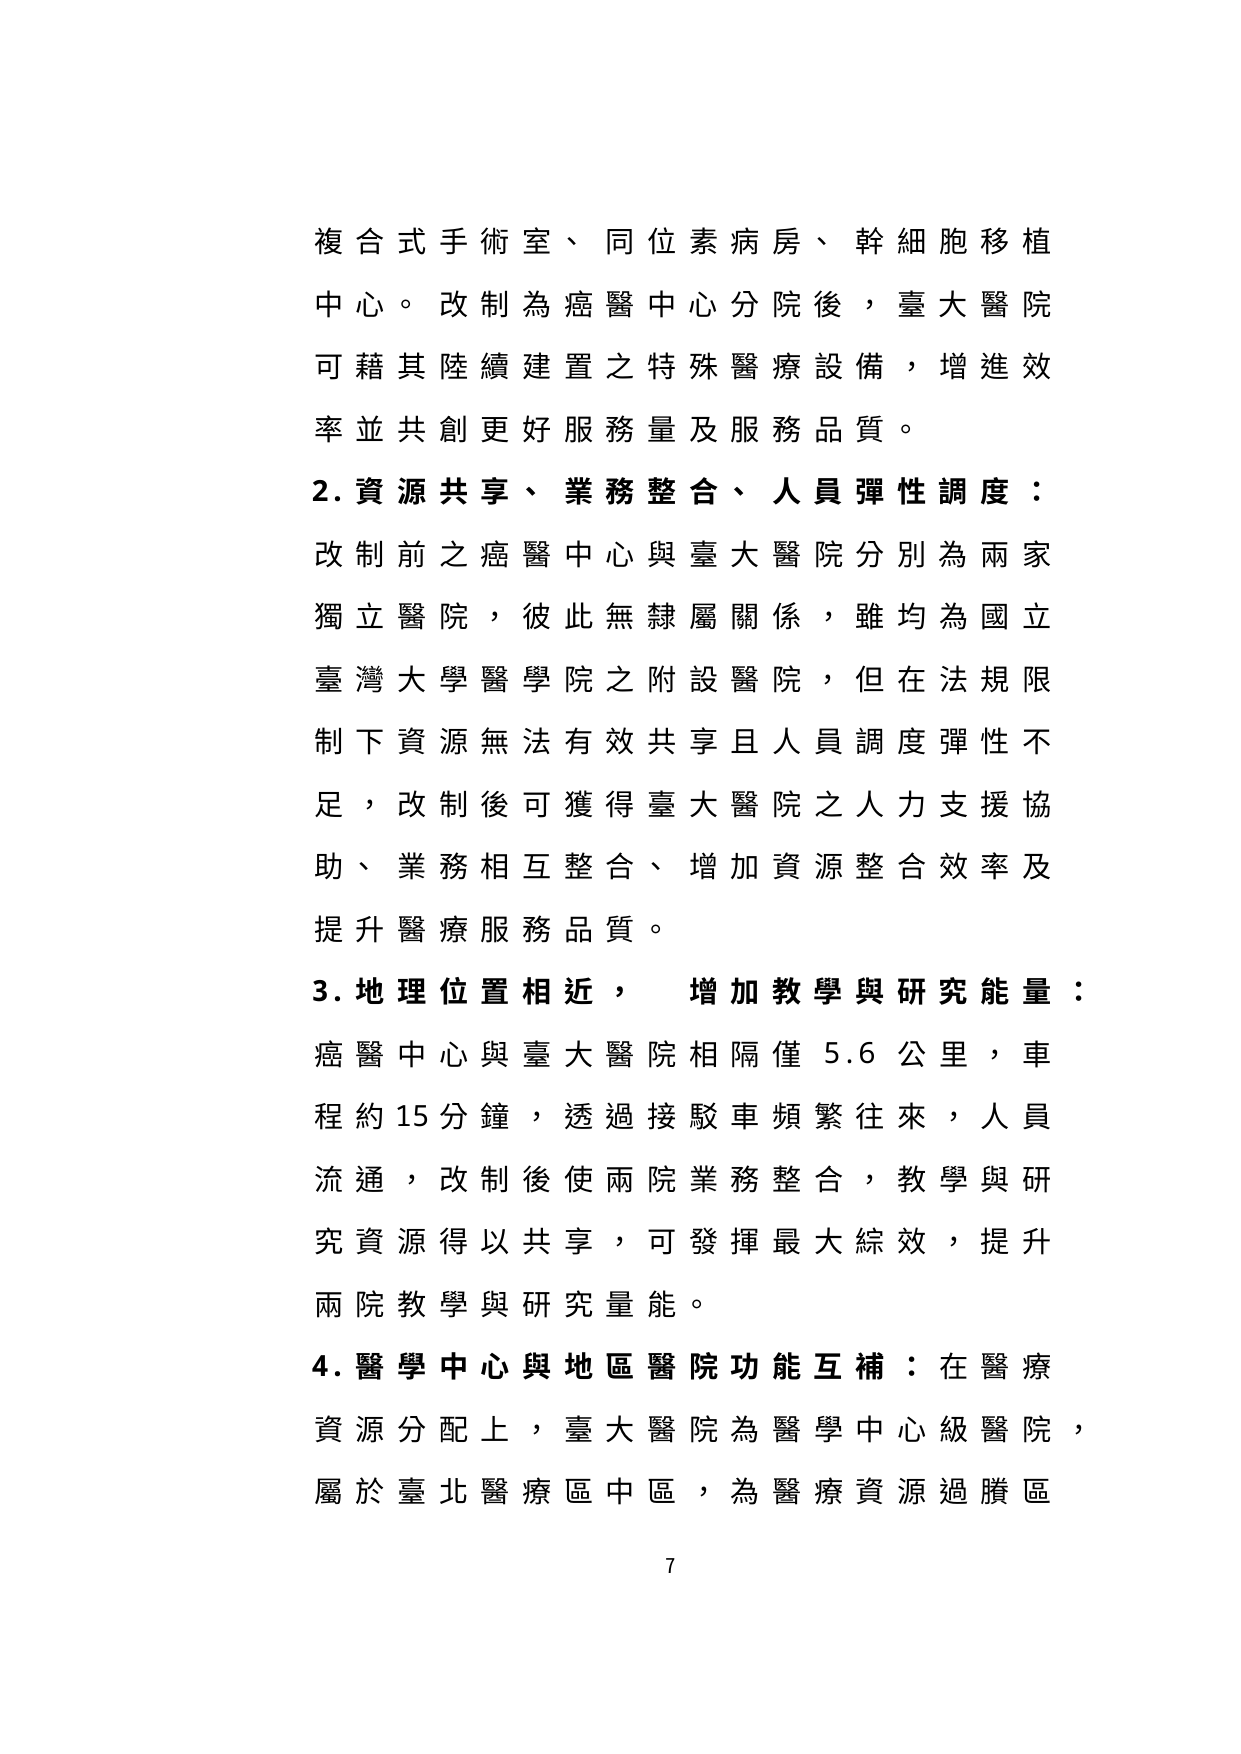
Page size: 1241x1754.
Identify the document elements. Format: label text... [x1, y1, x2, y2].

text 3.地理位置相近， 增加教學與研究能量：癌醫中心與臺大醫院相隔僅5.6公里，車程約15分鐘，透過接駁車頻繁往來，人員流通，改制後使兩院業務整合，教學與研究資源得以共享，可發揮最大綜效，提升兩院教學與研究量能。 [271, 948, 1058, 1323]
text 2.資源共享、業務整合、人員彈性調度：改制前之癌醫中心與臺大醫院分別為兩家獨立醫院，彼此無隸屬關係，雖均為國立臺灣大學醫學院之附設醫院，但在法規限制下資源無法有效共享且人員調度彈性不足，改制後可獲得臺大醫院之人力支援協助、業務相互整合、增加資源整合效率及提升醫療服務品質。 [271, 448, 1058, 948]
text 複合式手術室、同位素病房、幹細胞移植中心。改制為癌醫中心分院後，臺大醫院可藉其陸續建置之特殊醫療設備，增進效率並共創更好服務量及服務品質。 [271, 198, 1058, 448]
text 4.醫學中心與地區醫院功能互補：在醫療資源分配上，臺大醫院為醫學中心級醫院，屬於臺北醫療區中區，為醫療資源過賸區(已逾每萬人口50床之限制)。癌醫為地區醫院，屬於臺北醫療區東區，屬於醫療資源不足區。然兩院僅隔15分鐘車程，在癌醫改制為分院後，兩院密切醫療人力往來後，可以將癌醫中心之醫療能量發揮最大化，造福臺北醫療東區就醫之民眾。在健保制度方面，若透過完善轉診制度，將醫學中心級之臺大醫院病患轉介到地區醫院級之癌醫中心，以落實分級醫療。 [271, 1323, 1058, 1511]
